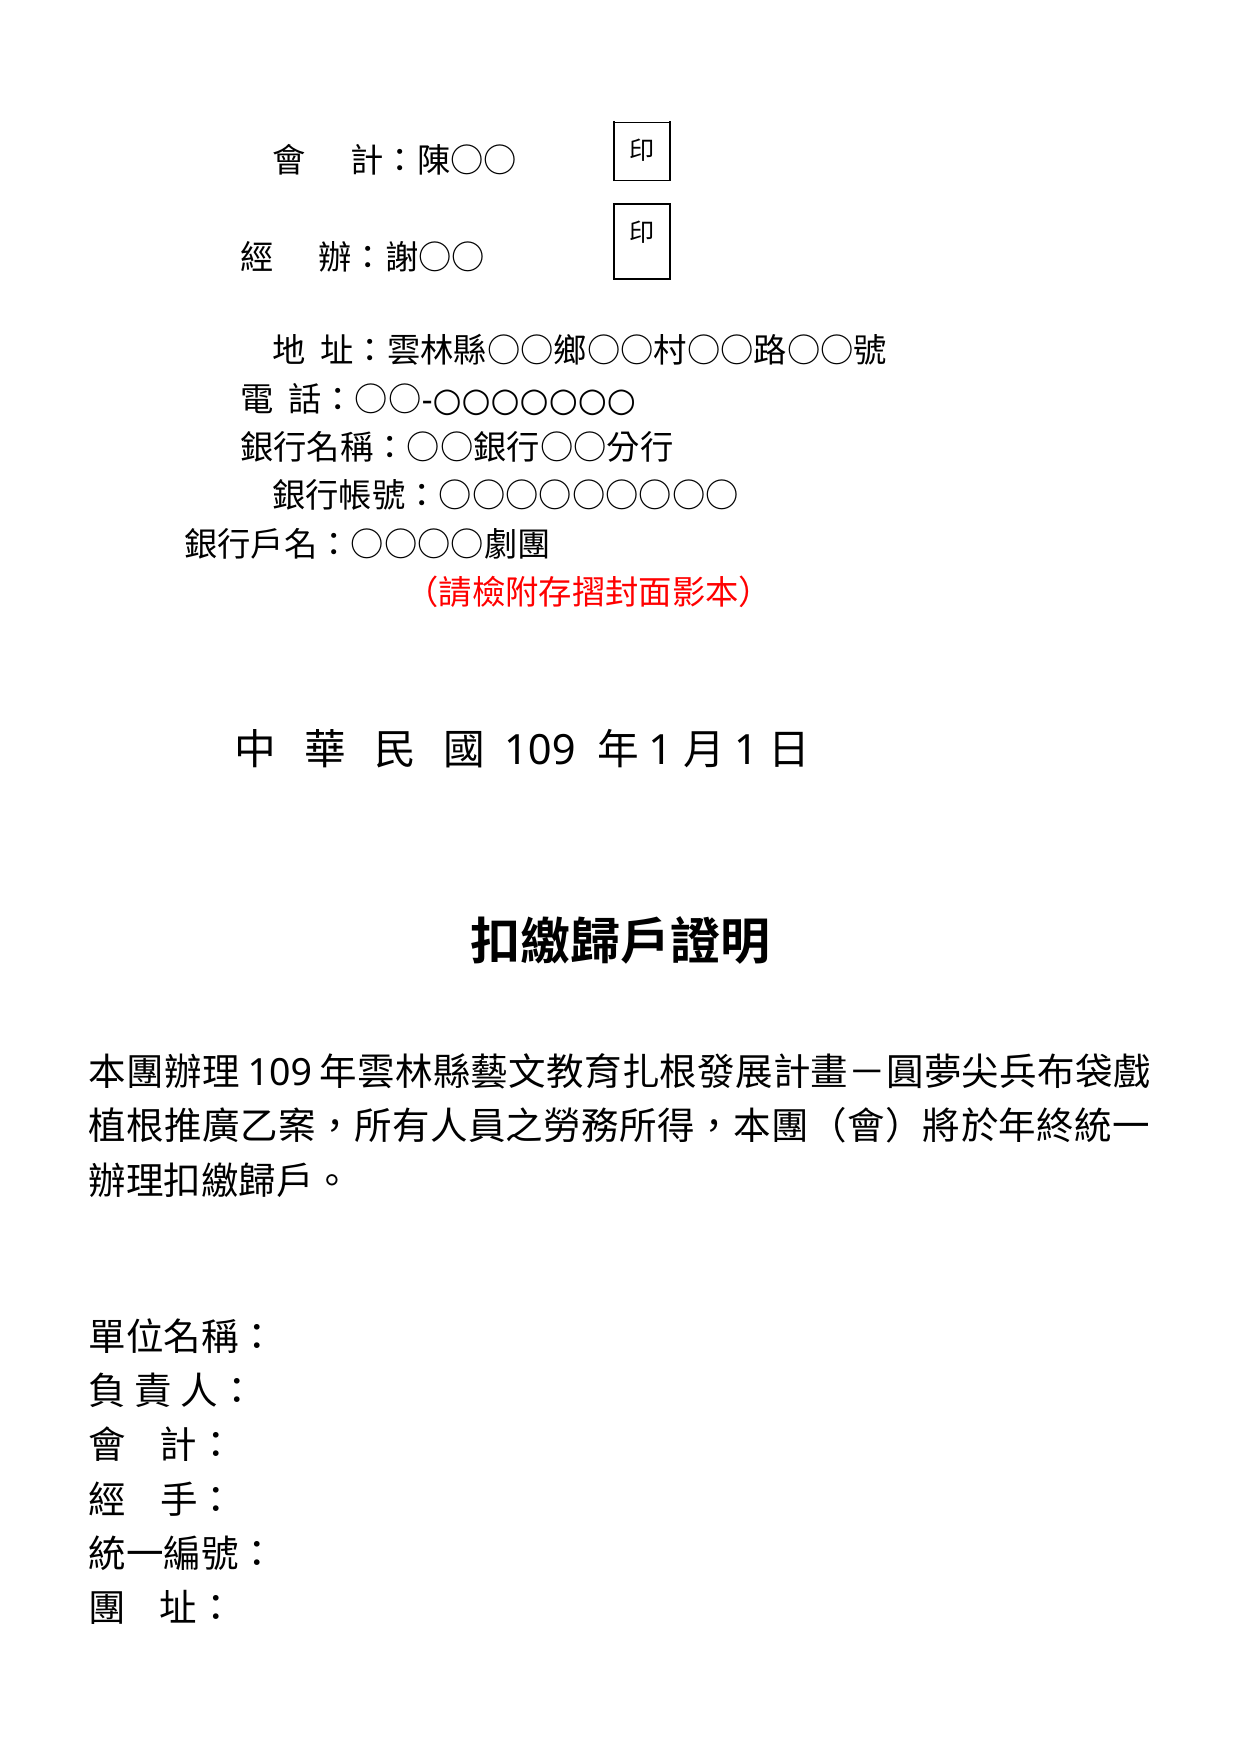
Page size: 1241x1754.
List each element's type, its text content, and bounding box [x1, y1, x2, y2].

text 銀行帳號：○○○○○○○○○ [89, 469, 1152, 517]
text 扣繳歸戶證明 [89, 901, 1152, 974]
text 單位名稱： [89, 1307, 1152, 1361]
text [614, 134, 1152, 182]
text 團 址： [89, 1578, 1152, 1632]
text 統一編號： [89, 1524, 1152, 1578]
text 負 責 人： [89, 1361, 1152, 1415]
text 電 話：○○-○○○○○○○ [89, 372, 1152, 421]
text 銀行戶名：○○○○劇團 [89, 517, 1152, 566]
text （請檢附存摺封面影本） [89, 566, 1152, 614]
text [671, 231, 1152, 279]
text 會 計： [89, 1415, 1152, 1470]
text 中 華 民 國 109 年 1 月 1 日 [89, 716, 1152, 776]
text 印 [629, 212, 654, 248]
text 經 手： [89, 1470, 1152, 1524]
text 印 [629, 130, 654, 167]
text 會 計：陳○○ [89, 134, 613, 182]
text 經 辦：謝○○ [89, 231, 613, 279]
text 本團辦理109年雲林縣藝文教育扎根發展計畫－圓夢尖兵布袋戲植根推廣乙案，所有人員之勞務所得，本團（會）將於年終統一辦理扣繳歸戶。 [89, 1042, 1152, 1205]
text 地 址：雲林縣○○鄉○○村○○路○○號 [89, 324, 1152, 372]
text 銀行名稱：○○銀行○○分行 [89, 421, 1152, 469]
